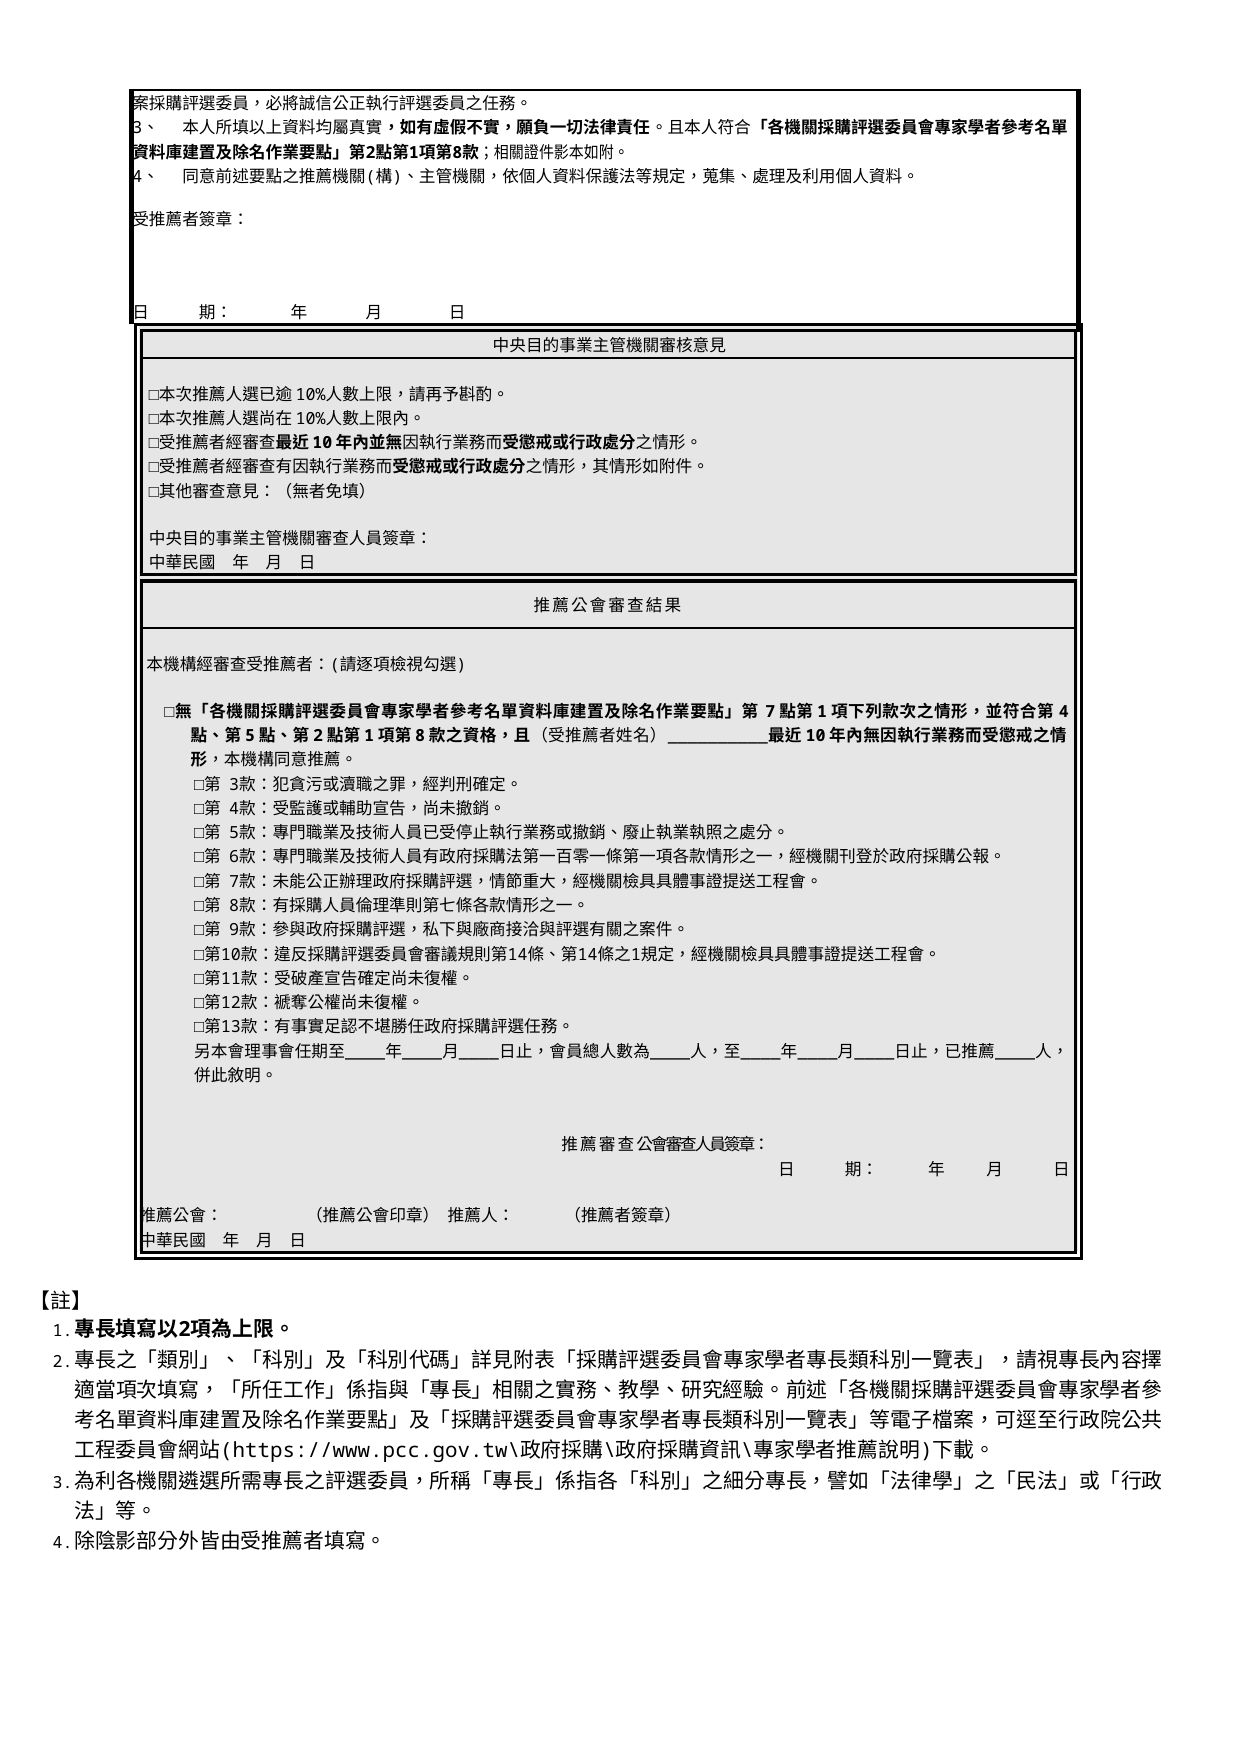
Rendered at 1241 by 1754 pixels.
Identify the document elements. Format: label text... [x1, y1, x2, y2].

table_cell □本次推薦人選已逾10%人數上限，請再予斟酌。 □本次推薦人選尚在10%人數上限內。 □受推薦者經審查最近10年內並無因執行業務而受懲戒或行政處分之情形。 □受推薦者經審查有因執行業務而受懲戒或行政處分之情形，其情形如附件。 □其他審查意見：（無者免填） 中央目的事業主管機關審查人員簽章： 中華民國 年 月 日 [143, 359, 1074, 573]
list 除陰影部分外皆由受推薦者填寫。 [52, 1524, 1163, 1554]
table_cell [121, 356, 132, 573]
table_cell [121, 627, 134, 1251]
table_cell [1083, 627, 1089, 1251]
list 為利各機關遴選所需專長之評選委員，所稱「專長」係指各「科別」之細分專長，譬如「法律學」之「民法」或「行政法」等。 [52, 1464, 1163, 1524]
table_cell 案採購評選委員，必將誠信公正執行評選委員之任務。 本人所填以上資料均屬真實，如有虛假不實，願負一切法律責任。且本人符合「各機關採購評選委員會專家學者參考名單資料庫建置及除名作業要點」第2點第1項第8款；相關證件影本如附。 同意前述要點之推薦機關(構)、主管機關，依個人資料保護法等規定，蒐集、處理及利用個人資料。 受推薦者簽章： 日 期： 年 月 日 [134, 91, 1076, 323]
table_cell [1081, 89, 1089, 323]
table_cell 推薦公會審查結果 [139, 573, 1078, 627]
table_cell [1083, 356, 1089, 573]
table_cell [121, 89, 129, 323]
text 【註】 [29, 1284, 1144, 1314]
table_cell 中央目的事業主管機關審核意見 [139, 326, 1076, 356]
table_cell [1083, 323, 1089, 356]
list 專長之「類別」、「科別」及「科別代碼」詳見附表「採購評選委員會專家學者專長類科別一覽表」，請視專長內容擇適當項次填寫，「所任工作」係指與「專長」相關之實務、教學、研究經驗。前述「各機關採購評選委員會專家學者參考名單資料庫建置及除名作業要點」及「採購評選委員會專家學者專長類科別一覽表」等電子檔案，可逕至行政院公共工程委員會網站(https://www.pcc.gov.tw\政府採購\政府採購資訊\專家學者推薦說明)下載。 [52, 1343, 1163, 1464]
table_cell [1083, 573, 1089, 627]
table_cell [121, 323, 132, 356]
table_cell [121, 573, 134, 627]
list 專長填寫以2項為上限。 [52, 1314, 1163, 1343]
table_cell 本機構經審查受推薦者：(請逐項檢視勾選) □無「各機關採購評選委員會專家學者參考名單資料庫建置及除名作業要點」第7點第1項下列款次之情形，並符合第4點、第5點、第2點第1項第8款之資格，且（受推薦者姓名）__________最近10年內無因執行業務而受懲戒之情形，本機構同意推薦。 □第 3款：犯貪污或瀆職之罪，經判刑確定。 □第 4款：受監護或輔助宣告，尚未撤銷。 □第 5款：專門職業及技術人員已受停止執行業務或撤銷、廢止執業執照之處分。 □第 6款：專門職業及技術人員有政府採購法第一百零一條第一項各款情形之一，經機關刊登於政府採購公報。 □第 7款：未能公正辦理政府採購評選，情節重大，經機關檢具具體事證提送工程會。 □第 8款：有採購人員倫理準則第七條各款情形之一。 □第 9款：參與政府採購評選，私下與廠商接洽與評選有關之案件。 □第10款：違反採購評選委員會審議規則第14條、第14條之1規定，經機關檢具具體事證提送工程會。 □第11款：受破產宣告確定尚未復權。 □第12款：褫奪公權尚未復權。 □第13款：有事實足認不堪勝任政府採購評選任務。 另本會理事會任期至____年____月____日止，會員總人數為____人，至____年____月____日止，已推薦____人，併此敘明。 推薦審查公會審查人員簽章： 日 期： 年 月 日 推薦公會： （推薦公會印章） 推薦人： （推薦者簽章） 中華民國 年 月 日 [143, 629, 1074, 1251]
